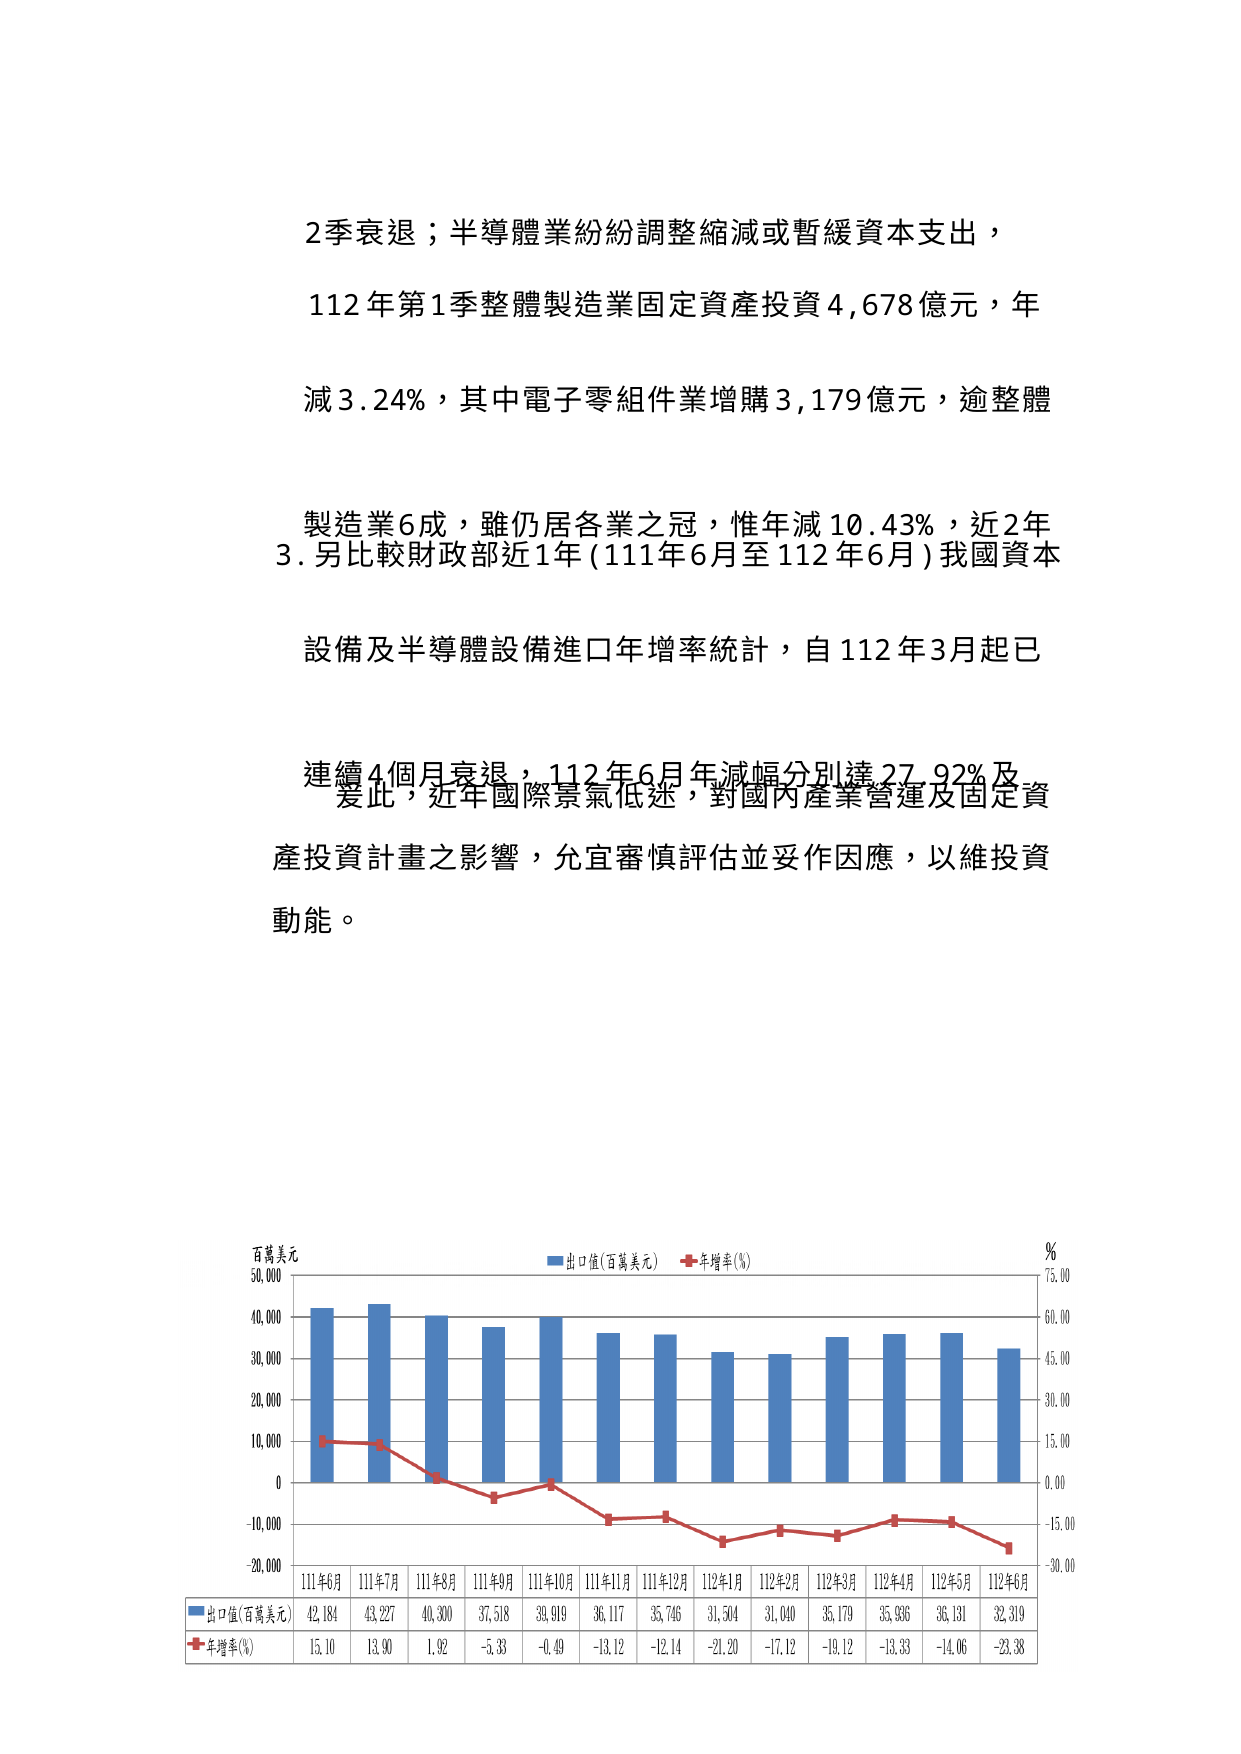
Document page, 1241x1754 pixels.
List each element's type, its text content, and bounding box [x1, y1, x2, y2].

text 2.依經濟部112年6月所公布「112年第1季製造業投資及營運概況調查統計」，我國製造業111年第4季及112年第1季營業收入分別年減6.19%及11.10%，連續2季衰退；半導體業紛紛調整縮減或暫緩資本支出，112年第1季整體製造業固定資產投資4,678億元，年減3.24%，其中電子零組件業增購3,179億元，逾整體製造業6成，雖仍居各業之冠，惟年減10.43%，近2年首次呈衰退(詳表3-4-1)。 [266, 189, 1063, 502]
text 3.另比較財政部近1年(111年6月至112年6月)我國資本設備及半導體設備進口年增率統計，自112年3月起已連續4個月衰退，112年6月年減幅分別達27.92%及43.05%，均為近1年最高(詳圖3-4-3)。 [266, 502, 1063, 752]
text 爰此，近年國際景氣低迷，對國內產業營運及固定資產投資計畫之影響，允宜審慎評估並妥作因應，以維投資動能。 [266, 752, 1063, 939]
text 圖3-4-1 111年6月迄112年6月我國出口貿易值及年增率概況 [177, 1189, 1063, 1240]
